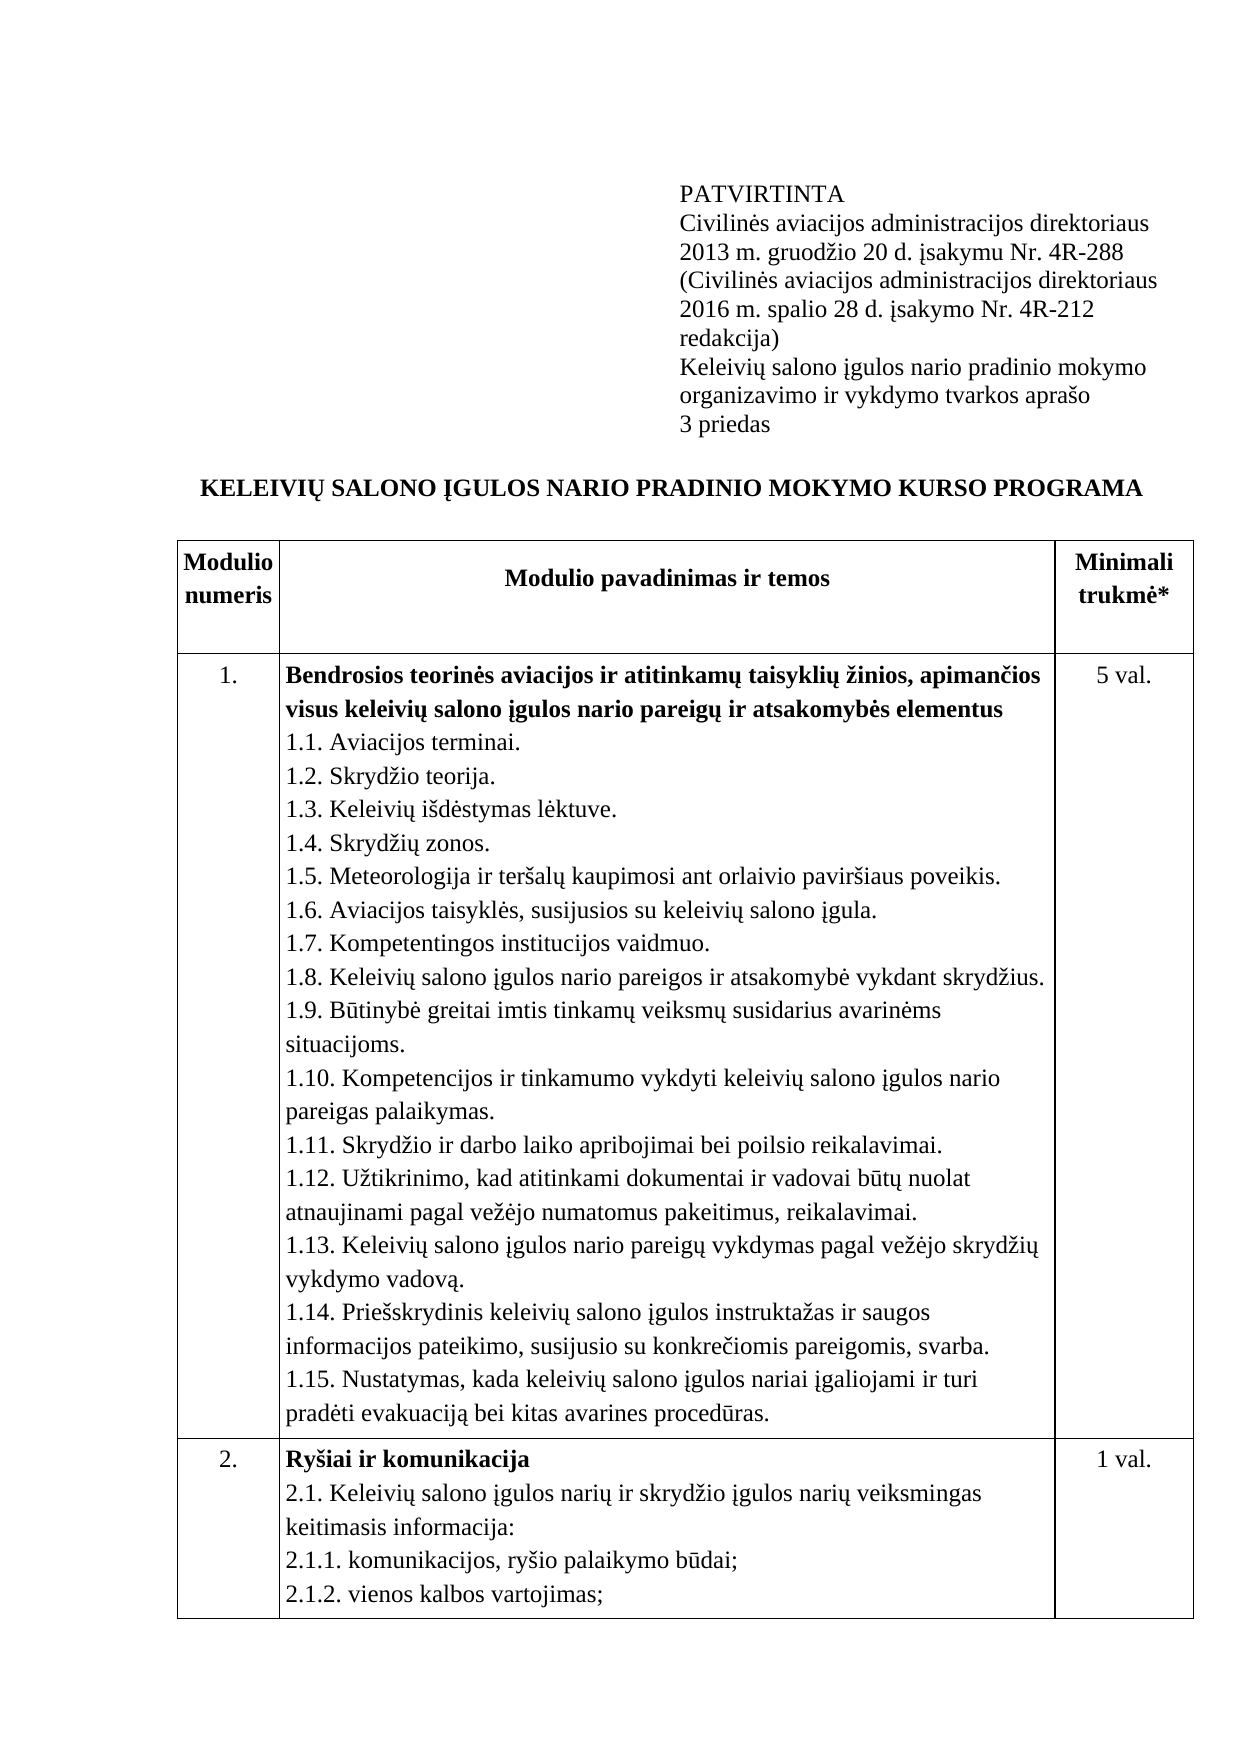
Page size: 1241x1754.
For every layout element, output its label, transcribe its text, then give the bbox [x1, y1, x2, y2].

text Civilinės aviacijos administracijos direktoriaus [679, 208, 1166, 237]
text PATVIRTINTA [679, 179, 1166, 208]
text organizavimo ir vykdymo tvarkos aprašo [679, 381, 1166, 409]
text Keleivių SALONO ĮGULOS nario Pradinio mokymo kurso PROGRAMA [177, 473, 1166, 502]
table_cell 1. [178, 654, 279, 1437]
text 2016 m. spalio 28 d. įsakymo Nr. 4R-212 redakcija) [679, 294, 1166, 352]
text 2013 m. gruodžio 20 d. įsakymu Nr. 4R-288 [679, 237, 1166, 266]
table_cell 1 val. [1056, 1439, 1193, 1618]
table_header Modulio pavadinimas ir temos [280, 541, 1054, 653]
table_cell 5 val. [1056, 654, 1193, 1437]
table_header Minimali trukmė* [1056, 541, 1193, 653]
table_cell 2. [178, 1439, 279, 1618]
text 3 priedas [679, 409, 1166, 438]
text Keleivių salono įgulos nario pradinio mokymo [679, 352, 1166, 381]
table_cell Bendrosios teorinės aviacijos ir atitinkamų taisyklių žinios, apimančios visus keleivių salono įgulos nario pareigų ir atsakomybės elementus 1.1. Aviacijos terminai. 1.2. Skrydžio teorija. 1.3. Keleivių išdėstymas lėktuve. 1.4. Skrydžių zonos. 1.5. Meteorologija ir teršalų kaupimosi ant orlaivio paviršiaus poveikis. 1.6. Aviacijos taisyklės, susijusios su keleivių salono įgula. 1.7. Kompetentingos institucijos vaidmuo. 1.8. Keleivių salono įgulos nario pareigos ir atsakomybė vykdant skrydžius. 1.9. Būtinybė greitai imtis tinkamų veiksmų susidarius avarinėms situacijoms. 1.10. Kompetencijos ir tinkamumo vykdyti keleivių salono įgulos nario pareigas palaikymas. 1.11. Skrydžio ir darbo laiko apribojimai bei poilsio reikalavimai. 1.12. Užtikrinimo, kad atitinkami dokumentai ir vadovai būtų nuolat atnaujinami pagal vežėjo numatomus pakeitimus, reikalavimai. 1.13. Keleivių salono įgulos nario pareigų vykdymas pagal vežėjo skrydžių vykdymo vadovą. 1.14. Priešskrydinis keleivių salono įgulos instruktažas ir saugos informacijos pateikimo, susijusio su konkrečiomis pareigomis, svarba. 1.15. Nustatymas, kada keleivių salono įgulos nariai įgaliojami ir turi pradėti evakuaciją bei kitas avarines procedūras. [280, 654, 1054, 1437]
table_header Modulio numeris [178, 541, 279, 653]
table_cell Ryšiai ir komunikacija 2.1. Keleivių salono įgulos narių ir skrydžio įgulos narių veiksmingas keitimasis informacija: 2.1.1. komunikacijos, ryšio palaikymo būdai; 2.1.2. vienos kalbos vartojimas; [280, 1439, 1054, 1618]
text (Civilinės aviacijos administracijos direktoriaus [679, 266, 1166, 294]
